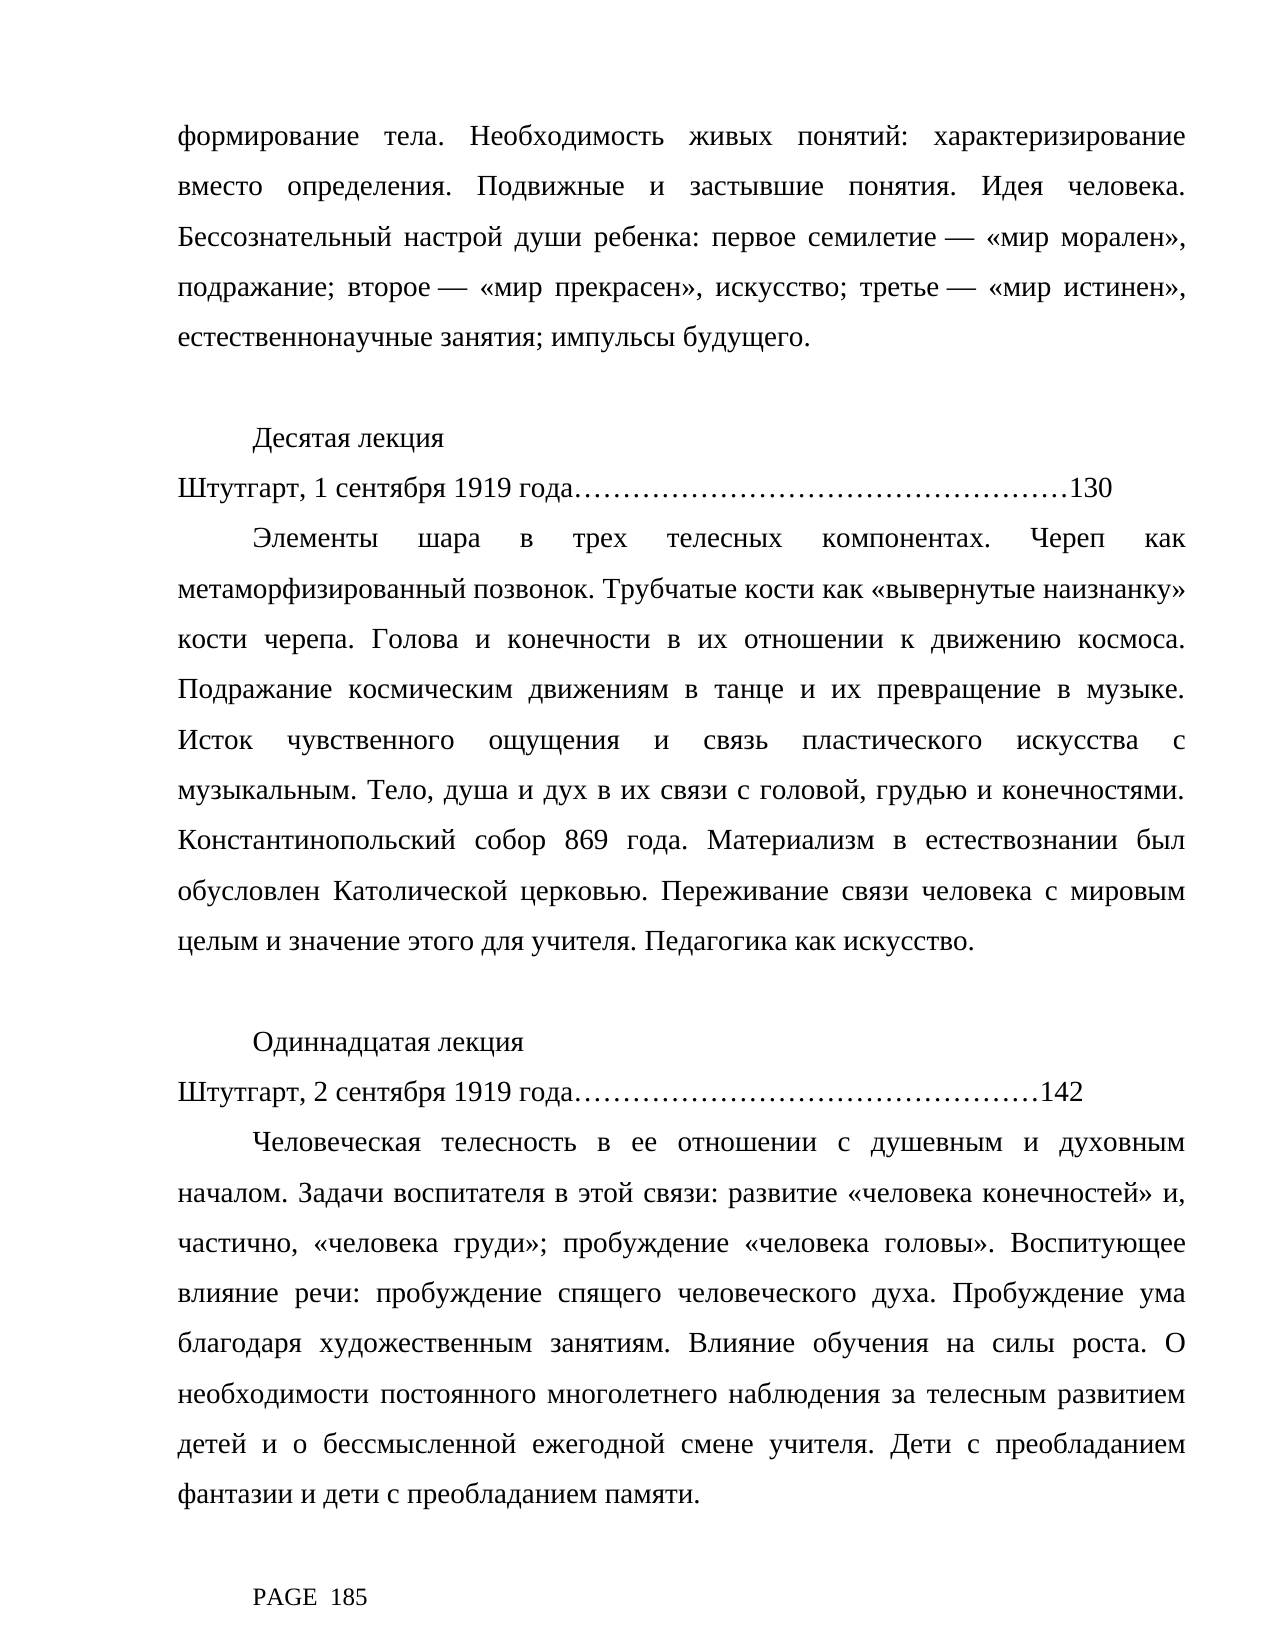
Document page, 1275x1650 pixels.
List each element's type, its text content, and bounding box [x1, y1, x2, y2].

text Одиннадцатая лекция Штутгарт, 2 сентября 1919 года…………………………………………142 [177, 1024, 1186, 1108]
text Десятая лекция Штутгарт, 1 сентября 1919 года……………………………………………130 [177, 420, 1186, 504]
text Человеческая телесность в ее отношении с душевным и духовным началом. Задачи воспитателя в этой связи: развитие «человека конечностей» и, частично, «человека груди»; пробуждение «человека головы». Воспитующее влияние речи: пробуждение спящего человеческого духа. Пробуждение ума благодаря художественным занятиям. Влияние обучения на силы роста. О необходимости постоянного многолетнего наблюдения за телесным развитием детей и о бессмысленной ежегодной смене учителя. Дети с преобладанием фантазии и дети с преобладанием памяти. [177, 1124, 1186, 1510]
text Элементы шара в трех телесных компонентах. Череп как метаморфизированный позвонок. Трубчатые кости как «вывернутые наизнанку» кости черепа. Голова и конечности в их отношении к движению космоса. Подражание космическим движениям в танце и их превращение в музыке. Исток чувственного ощущения и связь пластического искусства с музыкальным. Тело, душа и дух в их связи с головой, грудью и конечностями. Константинопольский собор 869 года. Материализм в естествознании был обусловлен Католической церковью. Переживание связи человека с мировым целым и значение этого для учителя. Педагогика как искусство. [177, 521, 1186, 957]
text формирование тела. Необходимость живых понятий: характеризирование вместо определения. Подвижные и застывшие понятия. Идея человека. Бессознательный настрой души ребенка: первое семилетие — «мир морален», подражание; второе — «мир прекрасен», искусство; третье — «мир истинен», естественнонаучные занятия; импульсы будущего. [177, 118, 1186, 353]
